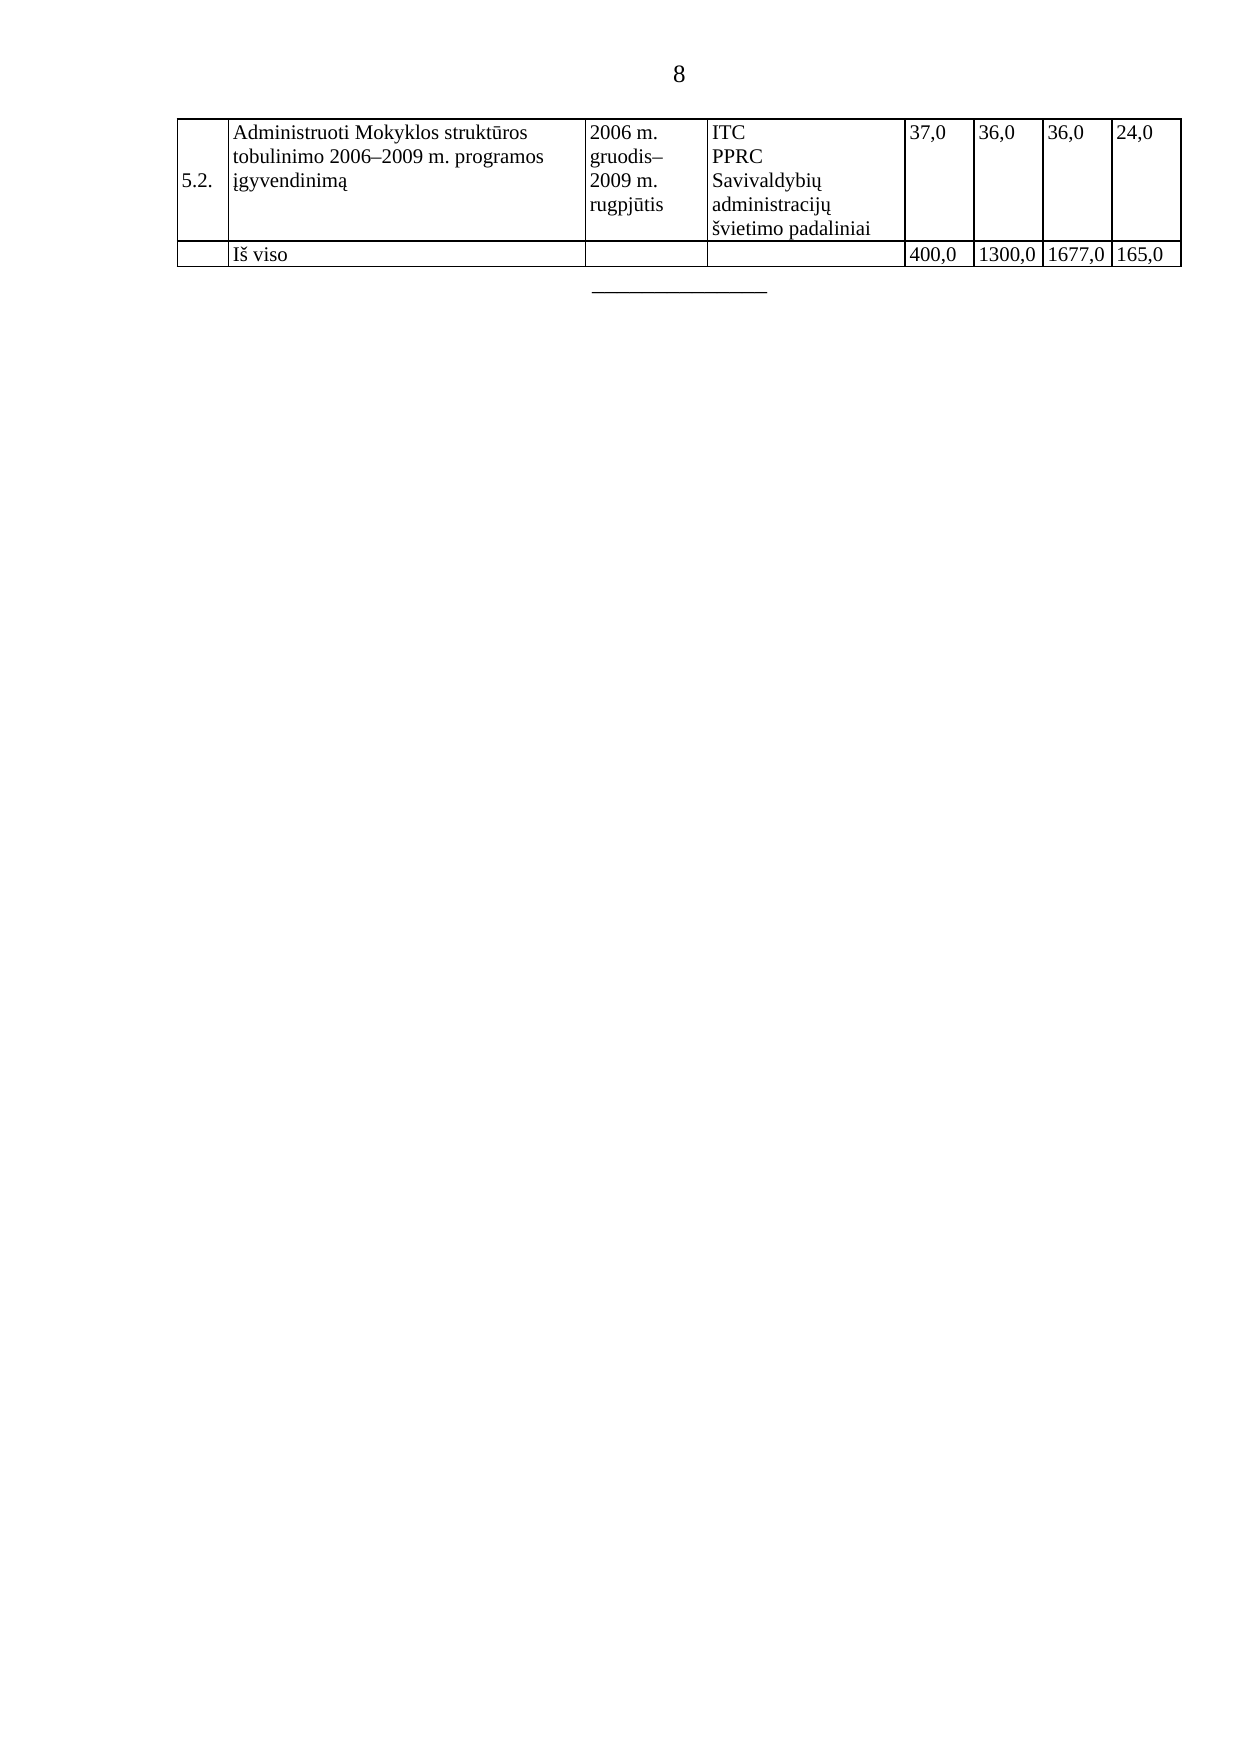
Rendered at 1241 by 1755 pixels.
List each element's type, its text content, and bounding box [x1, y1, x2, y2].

table_cell [703, 242, 707, 266]
table_cell 37,0 [906, 120, 973, 240]
table_cell 24,0 [1113, 120, 1180, 240]
text ______________ [177, 267, 1181, 296]
table_cell [708, 242, 712, 266]
table_cell 2006 m. gruodis–2009 m. rugpjūtis [586, 120, 707, 240]
table_cell [224, 242, 228, 266]
table_cell Administruoti Mokyklos struktūros tobulinimo 2006–2009 m. programos įgyvendinimą [229, 120, 585, 240]
table_cell 36,0 [1044, 120, 1111, 240]
table_cell 36,0 [975, 120, 1042, 240]
table_cell 5.2. [178, 120, 228, 240]
